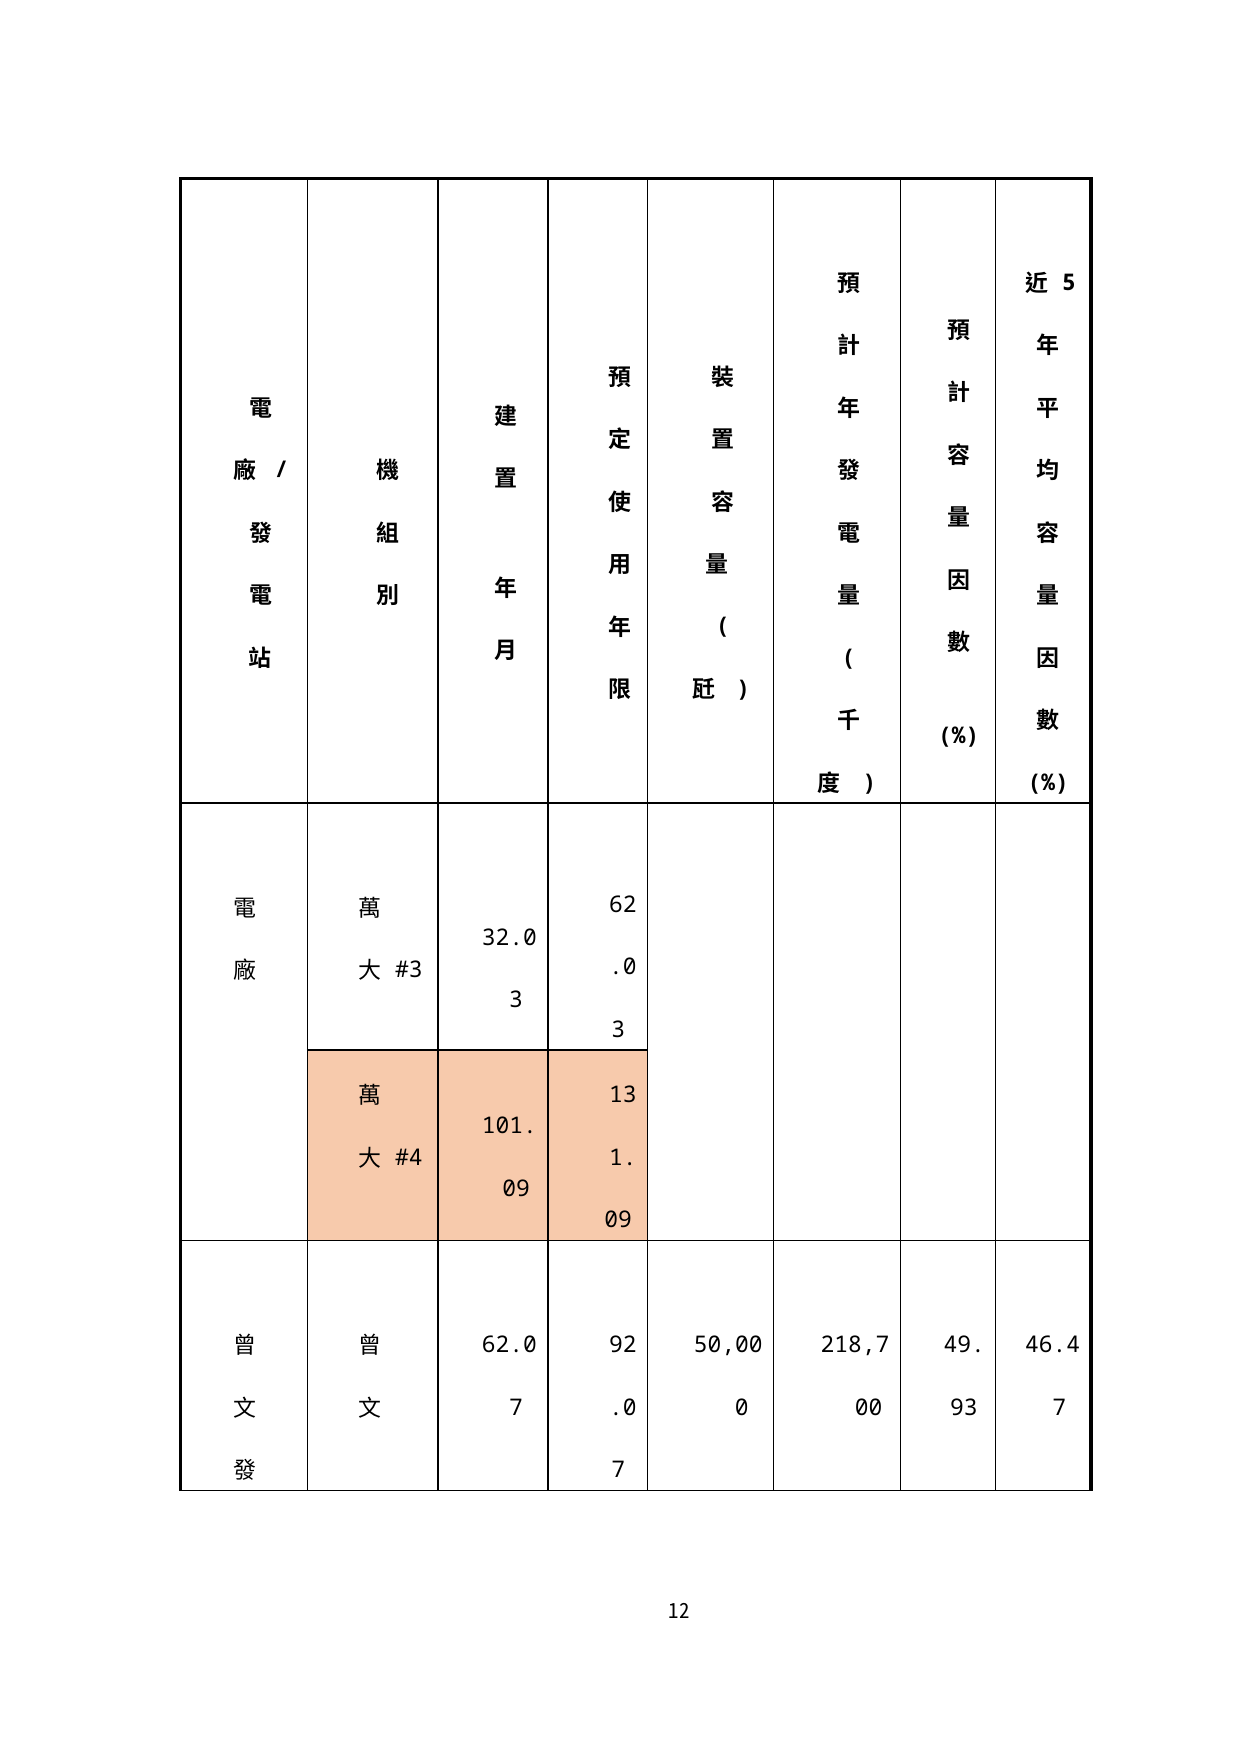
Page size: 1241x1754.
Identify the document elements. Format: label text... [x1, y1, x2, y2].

table_cell 50,000 [648, 1241, 773, 1490]
table_header 預定使用年限 [549, 180, 647, 802]
table_cell [774, 804, 900, 1240]
table_cell 92.07 [549, 1241, 647, 1490]
table_cell 101.09 [439, 1051, 547, 1240]
table_cell 曾文發 [182, 1241, 307, 1490]
table_cell 曾文 [308, 1241, 437, 1490]
table_cell [648, 804, 773, 1240]
table_cell [996, 804, 1089, 1240]
table_header 機組別 [308, 180, 437, 802]
table_cell 萬大#4 [308, 1051, 437, 1240]
table_cell 49.93 [901, 1241, 995, 1490]
table_header 電廠/發電站 [182, 180, 307, 802]
table_header 建置 年月 [439, 180, 547, 802]
table_cell 131.09 [549, 1051, 647, 1240]
table_cell 62.07 [439, 1241, 547, 1490]
table_cell [901, 804, 995, 1240]
table_cell 電廠 [182, 804, 307, 1240]
table_header 近5年平均容量因數 (%) [996, 180, 1089, 802]
table_cell 218,700 [774, 1241, 900, 1490]
table_header 預計容量因數 (%) [901, 180, 995, 802]
table_cell 萬大#3 [308, 804, 437, 1049]
table_header 預計年發電量 (千度) [774, 180, 900, 802]
table_cell 32.03 [439, 804, 547, 1049]
table_cell 46.47 [996, 1241, 1089, 1490]
table_cell 62.03 [549, 804, 647, 1049]
table_header 裝置容量(瓩) [648, 180, 773, 802]
